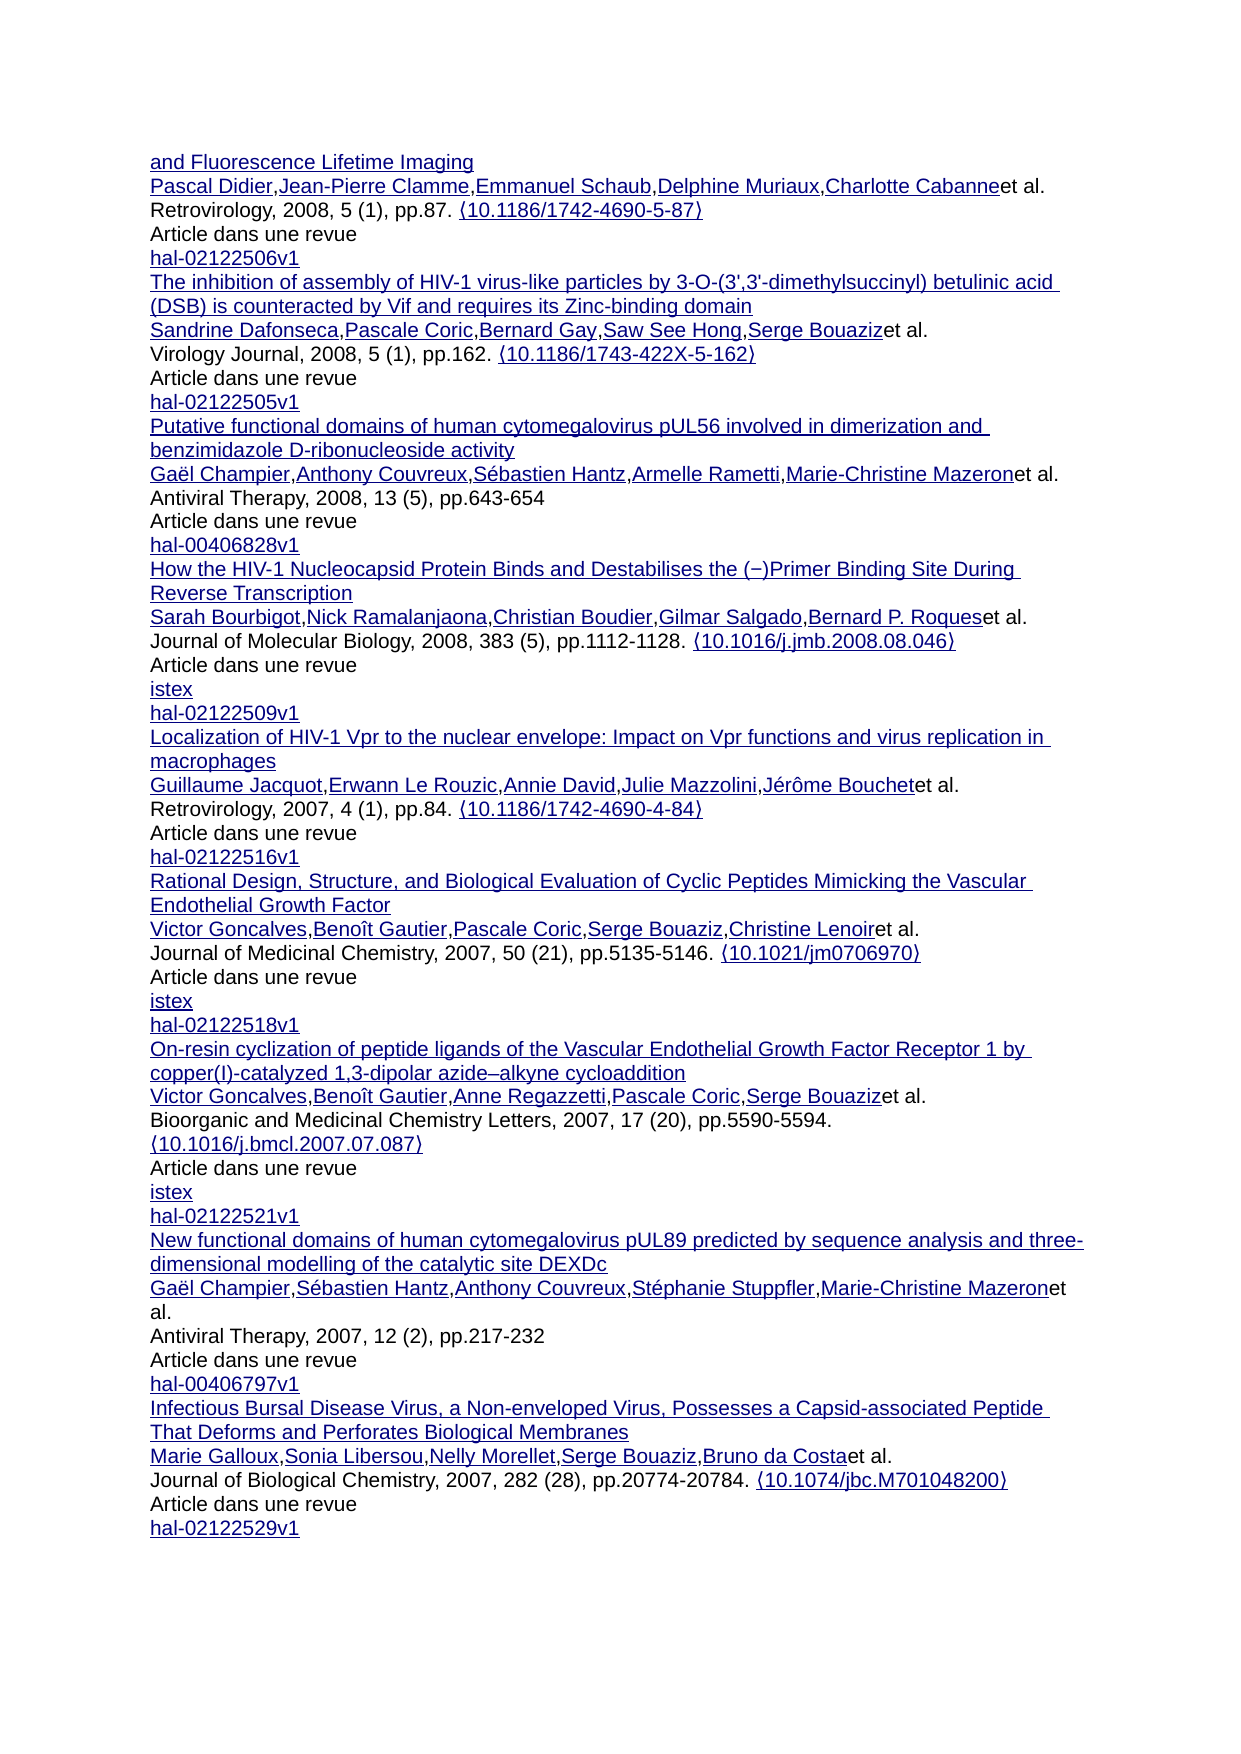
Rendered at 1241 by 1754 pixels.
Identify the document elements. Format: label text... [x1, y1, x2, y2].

table_cell Direct Vpr-Vpr Interaction in Cells monitored by two Photon Fluorescence Correlation Spectroscopy and Fluorescence Lifetime Imaging Pascal Didier,Jean-Pierre Clamme,Emmanuel Schaub,Delphine Muriaux,Charlotte Cabanneet al. Retrovirology, 2008, 5 (1), pp.87. ⟨10.1186/1742-4690-5-87⟩ Article dans une revue hal-02122506v1 [150, 150, 1090, 270]
table_cell The inhibition of assembly of HIV-1 virus-like particles by 3-O-(3',3'-dimethylsuccinyl) betulinic acid (DSB) is counteracted by Vif and requires its Zinc-binding domain Sandrine Dafonseca,Pascale Coric,Bernard Gay,Saw See Hong,Serge Bouazizet al. Virology Journal, 2008, 5 (1), pp.162. ⟨10.1186/1743-422X-5-162⟩ Article dans une revue hal-02122505v1 [150, 270, 1090, 413]
table_cell New functional domains of human cytomegalovirus pUL89 predicted by sequence analysis and three-dimensional modelling of the catalytic site DEXDc Gaël Champier,Sébastien Hantz,Anthony Couvreux,Stéphanie Stuppfler,Marie-Christine Mazeronet al. Antiviral Therapy, 2007, 12 (2), pp.217-232 Article dans une revue hal-00406797v1 [150, 1228, 1090, 1396]
table_cell How the HIV-1 Nucleocapsid Protein Binds and Destabilises the (−)Primer Binding Site During Reverse Transcription Sarah Bourbigot,Nick Ramalanjaona,Christian Boudier,Gilmar Salgado,Bernard P. Roqueset al. Journal of Molecular Biology, 2008, 383 (5), pp.1112-1128. ⟨10.1016/j.jmb.2008.08.046⟩ Article dans une revue istex hal-02122509v1 [150, 557, 1090, 725]
table_cell Rational Design, Structure, and Biological Evaluation of Cyclic Peptides Mimicking the Vascular Endothelial Growth Factor Victor Goncalves,Benoît Gautier,Pascale Coric,Serge Bouaziz,Christine Lenoiret al. Journal of Medicinal Chemistry, 2007, 50 (21), pp.5135-5146. ⟨10.1021/jm0706970⟩ Article dans une revue istex hal-02122518v1 [150, 869, 1090, 1036]
table_cell On-resin cyclization of peptide ligands of the Vascular Endothelial Growth Factor Receptor 1 by copper(I)-catalyzed 1,3-dipolar azide–alkyne cycloaddition Victor Goncalves,Benoît Gautier,Anne Regazzetti,Pascale Coric,Serge Bouazizet al. Bioorganic and Medicinal Chemistry Letters, 2007, 17 (20), pp.5590-5594. ⟨10.1016/j.bmcl.2007.07.087⟩ Article dans une revue istex hal-02122521v1 [150, 1036, 1090, 1228]
table_cell Localization of HIV-1 Vpr to the nuclear envelope: Impact on Vpr functions and virus replication in macrophages Guillaume Jacquot,Erwann Le Rouzic,Annie David,Julie Mazzolini,Jérôme Bouchetet al. Retrovirology, 2007, 4 (1), pp.84. ⟨10.1186/1742-4690-4-84⟩ Article dans une revue hal-02122516v1 [150, 725, 1090, 869]
table_cell Putative functional domains of human cytomegalovirus pUL56 involved in dimerization and benzimidazole D-ribonucleoside activity Gaël Champier,Anthony Couvreux,Sébastien Hantz,Armelle Rametti,Marie-Christine Mazeronet al. Antiviral Therapy, 2008, 13 (5), pp.643-654 Article dans une revue hal-00406828v1 [150, 414, 1090, 557]
table_cell Infectious Bursal Disease Virus, a Non-enveloped Virus, Possesses a Capsid-associated Peptide That Deforms and Perforates Biological Membranes Marie Galloux,Sonia Libersou,Nelly Morellet,Serge Bouaziz,Bruno da Costaet al. Journal of Biological Chemistry, 2007, 282 (28), pp.20774-20784. ⟨10.1074/jbc.M701048200⟩ Article dans une revue hal-02122529v1 [150, 1396, 1090, 1539]
